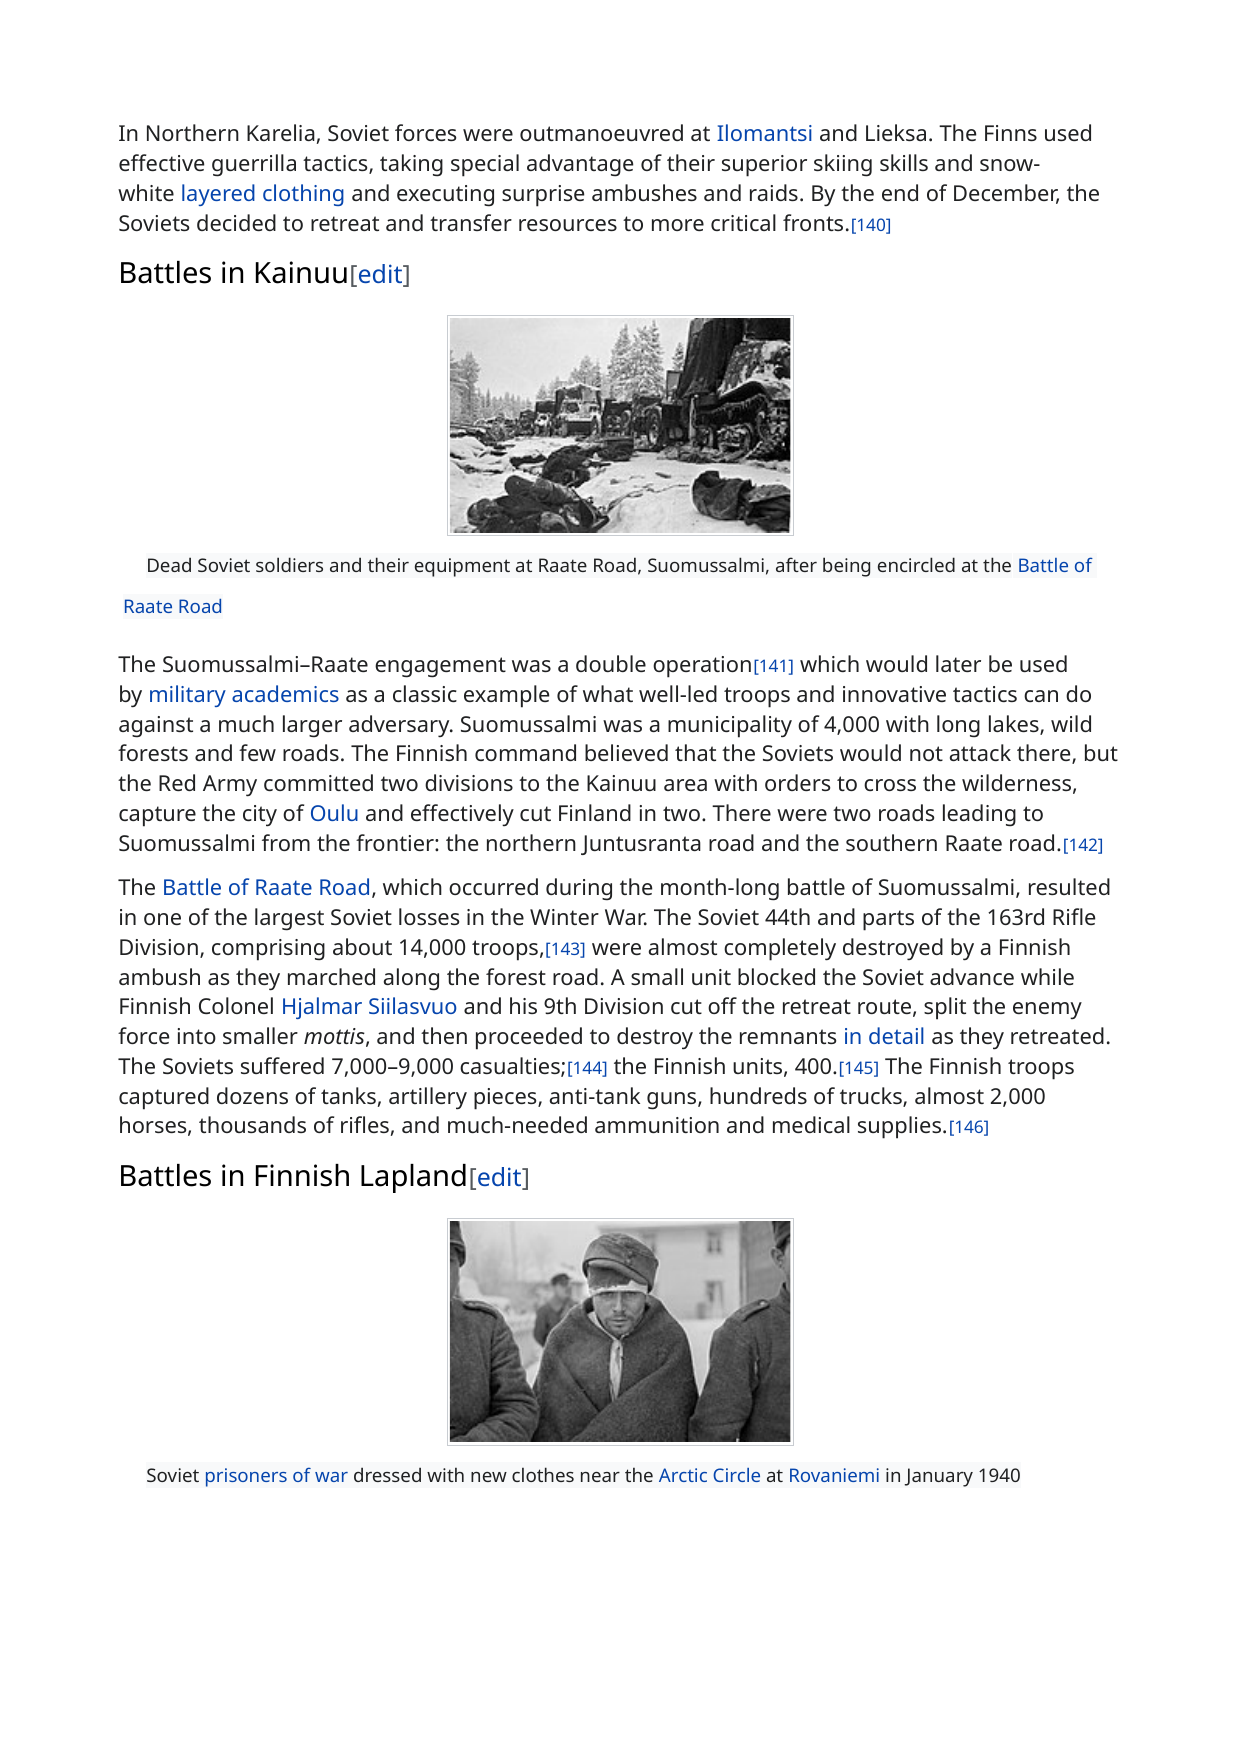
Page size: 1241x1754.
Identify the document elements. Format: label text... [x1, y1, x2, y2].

subtitle Battles in Kainuu[edit] [118, 252, 1122, 292]
text Soviet prisoners of war dressed with new clothes near the Arctic Circle at Rovaniemi in January 1940 [123, 1462, 1122, 1488]
subtitle Battles in Finnish Lapland[edit] [118, 1155, 1122, 1194]
picture [449, 318, 791, 533]
text Dead Soviet soldiers and their equipment at Raate Road, Suomussalmi, after being encircled at the Battle of Raate Road [123, 553, 1122, 619]
text The Suomussalmi–Raate engagement was a double operation[141] which would later be used by military academics as a classic example of what well-led troops and innovative tactics can do against a much larger adversary. Suomussalmi was a municipality of 4,000 with long lakes, wild forests and few roads. The Finnish command believed that the Soviets would not attack there, but the Red Army committed two divisions to the Kainuu area with orders to cross the wilderness, capture the city of Oulu and effectively cut Finland in two. There were two roads leading to Suomussalmi from the frontier: the northern Juntusranta road and the southern Raate road.[142] [118, 649, 1122, 858]
text In Northern Karelia, Soviet forces were outmanoeuvred at Ilomantsi and Lieksa. The Finns used effective guerrilla tactics, taking special advantage of their superior skiing skills and snow-white layered clothing and executing surprise ambushes and raids. By the end of December, the Soviets decided to retreat and transfer resources to more critical fronts.[140] [118, 118, 1122, 237]
text The Battle of Raate Road, which occurred during the month-long battle of Suomussalmi, resulted in one of the largest Soviet losses in the Winter War. The Soviet 44th and parts of the 163rd Rifle Division, comprising about 14,000 troops,[143] were almost completely destroyed by a Finnish ambush as they marched along the forest road. A small unit blocked the Soviet advance while Finnish Colonel Hjalmar Siilasvuo and his 9th Division cut off the retreat route, split the enemy force into smaller mottis, and then proceeded to destroy the remnants in detail as they retreated. The Soviets suffered 7,000–9,000 casualties;[144] the Finnish units, 400.[145] The Finnish troops captured dozens of tanks, artillery pieces, anti-tank guns, hundreds of trucks, almost 2,000 horses, thousands of rifles, and much-needed ammunition and medical supplies.[146] [118, 872, 1122, 1140]
picture [449, 1221, 791, 1442]
